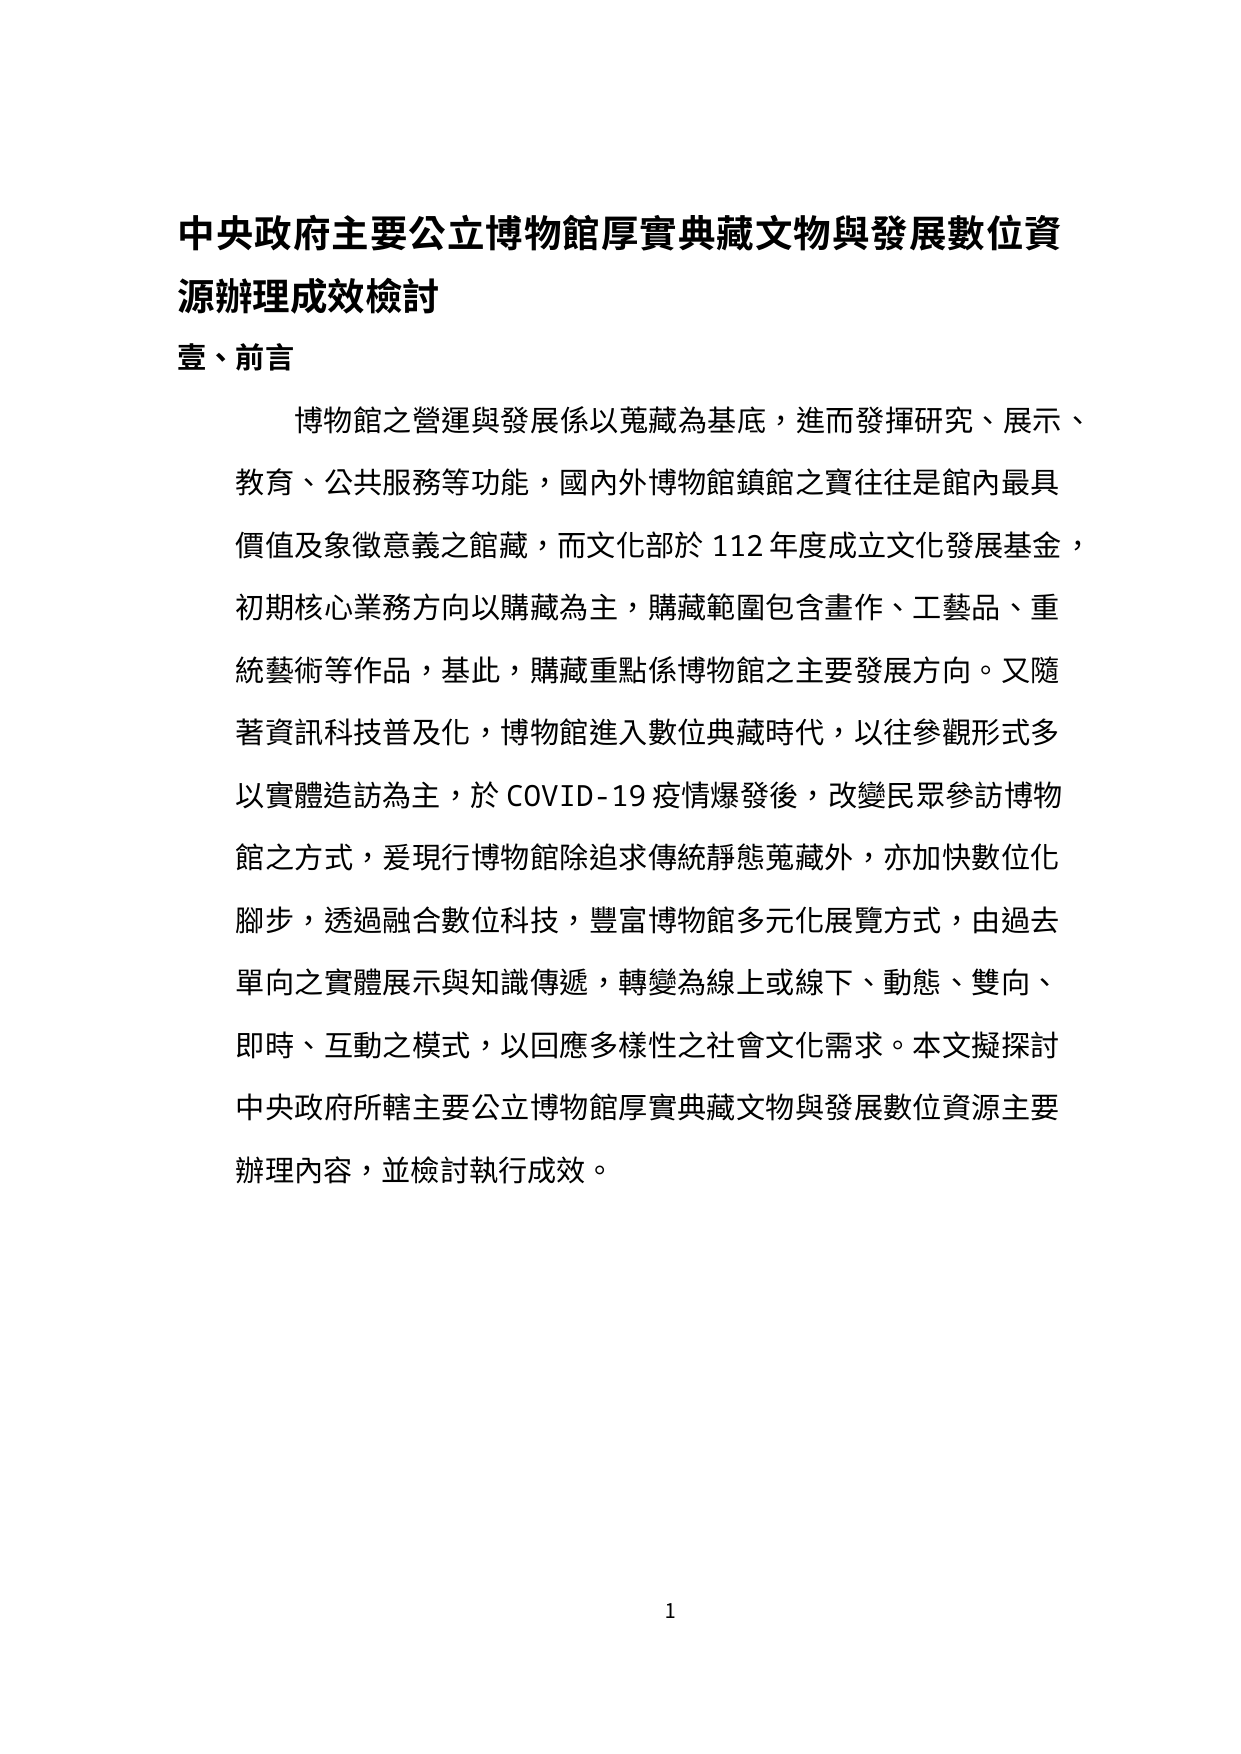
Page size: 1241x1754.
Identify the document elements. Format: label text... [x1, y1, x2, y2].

text 壹、前言 [177, 314, 1063, 377]
text 博物館之營運與發展係以蒐藏為基底，進而發揮研究、展示、教育、公共服務等功能，國內外博物館鎮館之寶往往是館內最具價值及象徵意義之館藏，而文化部於112年度成立文化發展基金，初期核心業務方向以購藏為主，購藏範圍包含畫作、工藝品、重統藝術等作品，基此，購藏重點係博物館之主要發展方向。又隨著資訊科技普及化，博物館進入數位典藏時代，以往參觀形式多以實體造訪為主，於COVID-19疫情爆發後，改變民眾參訪博物館之方式，爰現行博物館除追求傳統靜態蒐藏外，亦加快數位化腳步，透過融合數位科技，豐富博物館多元化展覽方式，由過去單向之實體展示與知識傳遞，轉變為線上或線下、動態、雙向、即時、互動之模式，以回應多樣性之社會文化需求。本文擬探討中央政府所轄主要公立博物館厚實典藏文物與發展數位資源主要辦理內容，並檢討執行成效。 [236, 377, 1063, 1189]
text 中央政府主要公立博物館厚實典藏文物與發展數位資源辦理成效檢討 [177, 189, 1063, 314]
